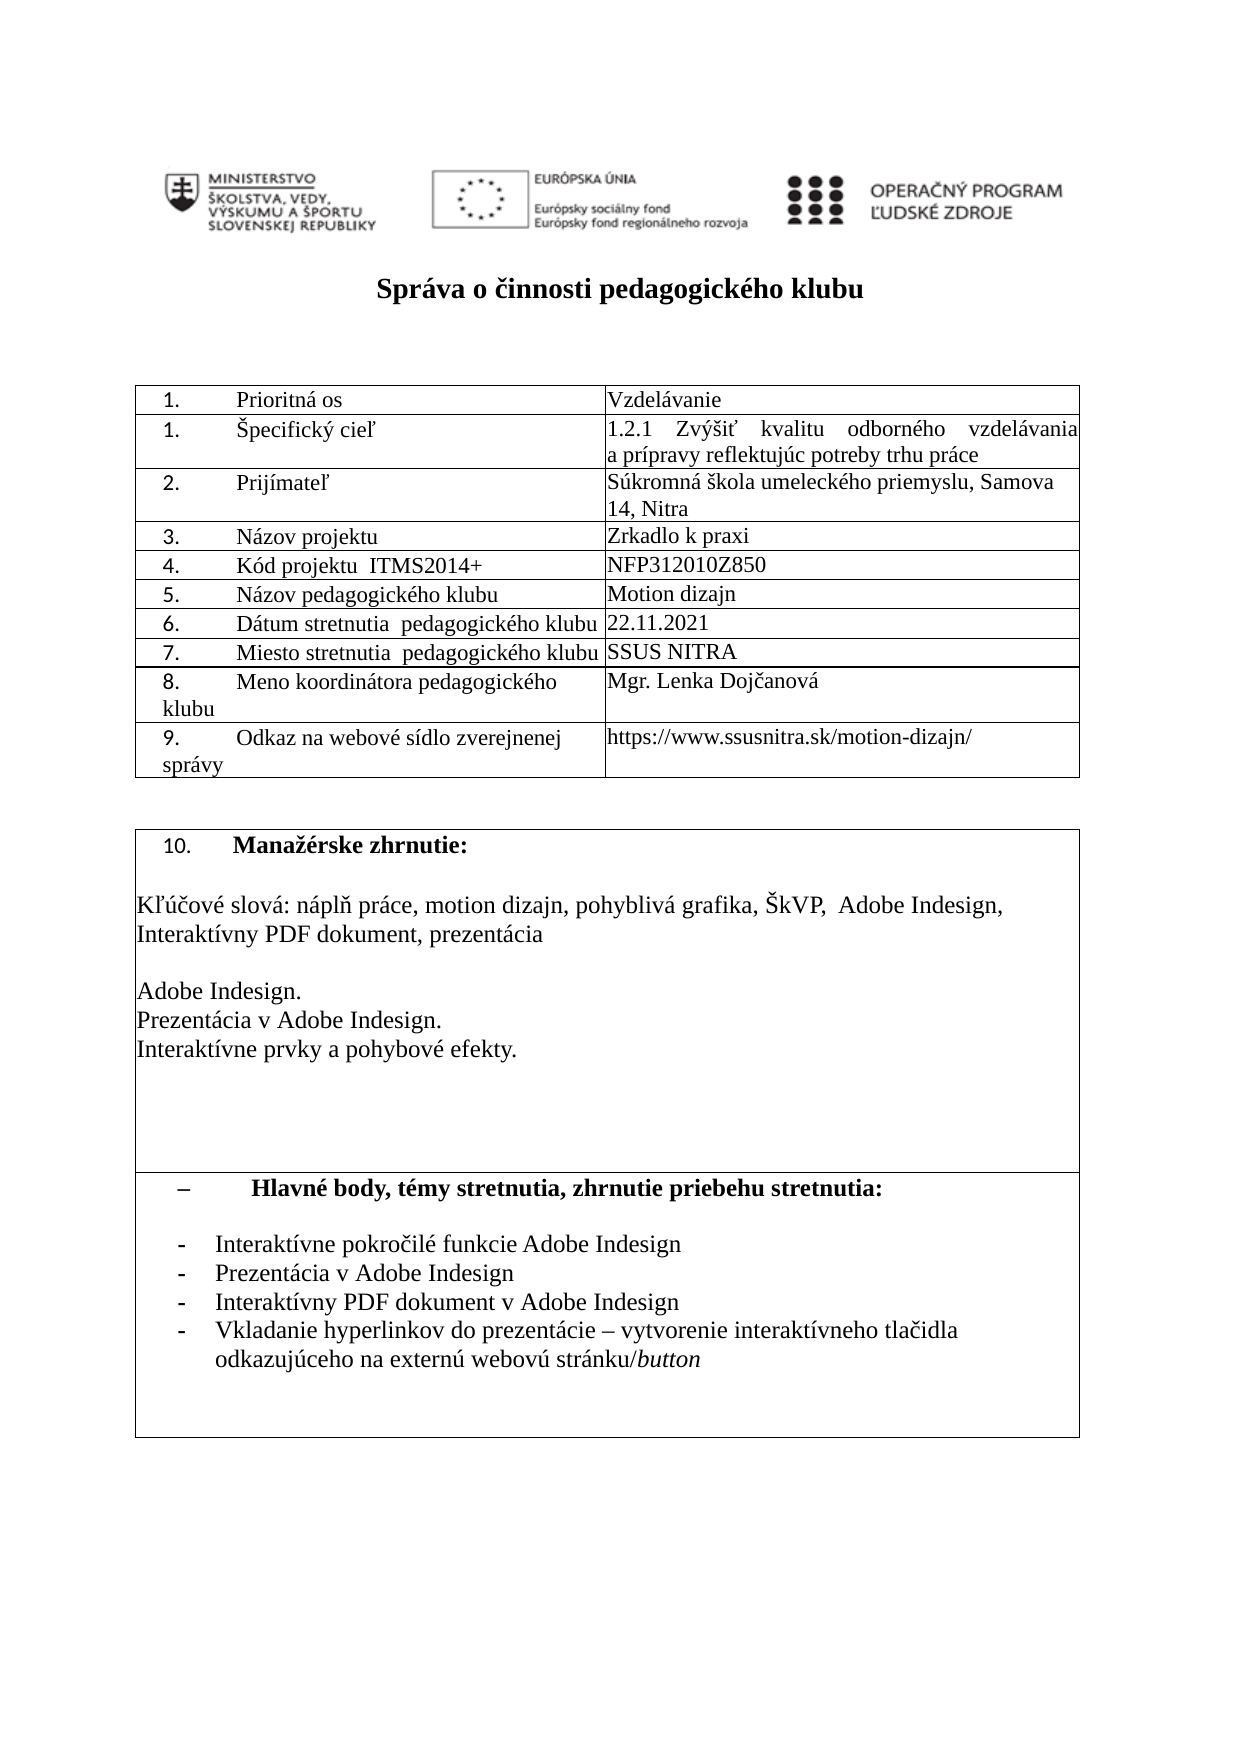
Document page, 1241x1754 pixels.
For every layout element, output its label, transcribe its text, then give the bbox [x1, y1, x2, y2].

table_cell Odkaz na webové sídlo zverejnenej správy [136, 723, 605, 777]
table_cell Miesto stretnutia pedagogického klubu [136, 639, 605, 666]
table_cell Špecifický cieľ [136, 415, 605, 467]
table_cell Dátum stretnutia pedagogického klubu [136, 609, 605, 637]
table_header Vzdelávanie [606, 386, 1079, 414]
table_cell NFP312010Z850 [606, 551, 1079, 579]
table_cell Názov pedagogického klubu [136, 580, 605, 608]
table_cell Kód projektu ITMS2014+ [136, 551, 605, 579]
table_cell Súkromná škola umeleckého priemyslu, Samova 14, Nitra [606, 469, 1079, 521]
table_cell Zrkadlo k praxi [606, 522, 1079, 550]
table_cell Prijímateľ [136, 469, 605, 521]
text Správa o činnosti pedagogického klubu [148, 254, 1093, 305]
table_cell 1.2.1 Zvýšiť kvalitu odborného vzdelávania a prípravy reflektujúc potreby trhu práce [606, 415, 1079, 467]
table_cell https://www.ssusnitra.sk/motion-dizajn/ [606, 723, 1079, 777]
table_header Manažérske zhrnutie: Kľúčové slová: náplň práce, motion dizajn, pohyblivá grafika, ŠkVP, Adobe Indesign, Interaktívny PDF dokument, prezentácia Adobe Indesign. Prezentácia v Adobe Indesign. Interaktívne prvky a pohybové efekty. [136, 830, 1079, 1172]
table_header Prioritná os [136, 386, 605, 414]
table_cell 22.11.2021 [606, 609, 1079, 637]
table_cell Mgr. Lenka Dojčanová [606, 668, 1079, 722]
table_cell Hlavné body, témy stretnutia, zhrnutie priebehu stretnutia: Interaktívne pokročilé funkcie Adobe Indesign Prezentácia v Adobe Indesign Interaktívny PDF dokument v Adobe Indesign Vkladanie hyperlinkov do prezentácie – vytvorenie interaktívneho tlačidla odkazujúceho na externú webovú stránku/button [136, 1173, 1079, 1437]
table_cell SSUS NITRA [606, 639, 1079, 666]
table_cell Motion dizajn [606, 580, 1079, 608]
table_cell Názov projektu [136, 522, 605, 550]
table_cell Meno koordinátora pedagogického klubu [136, 668, 605, 722]
